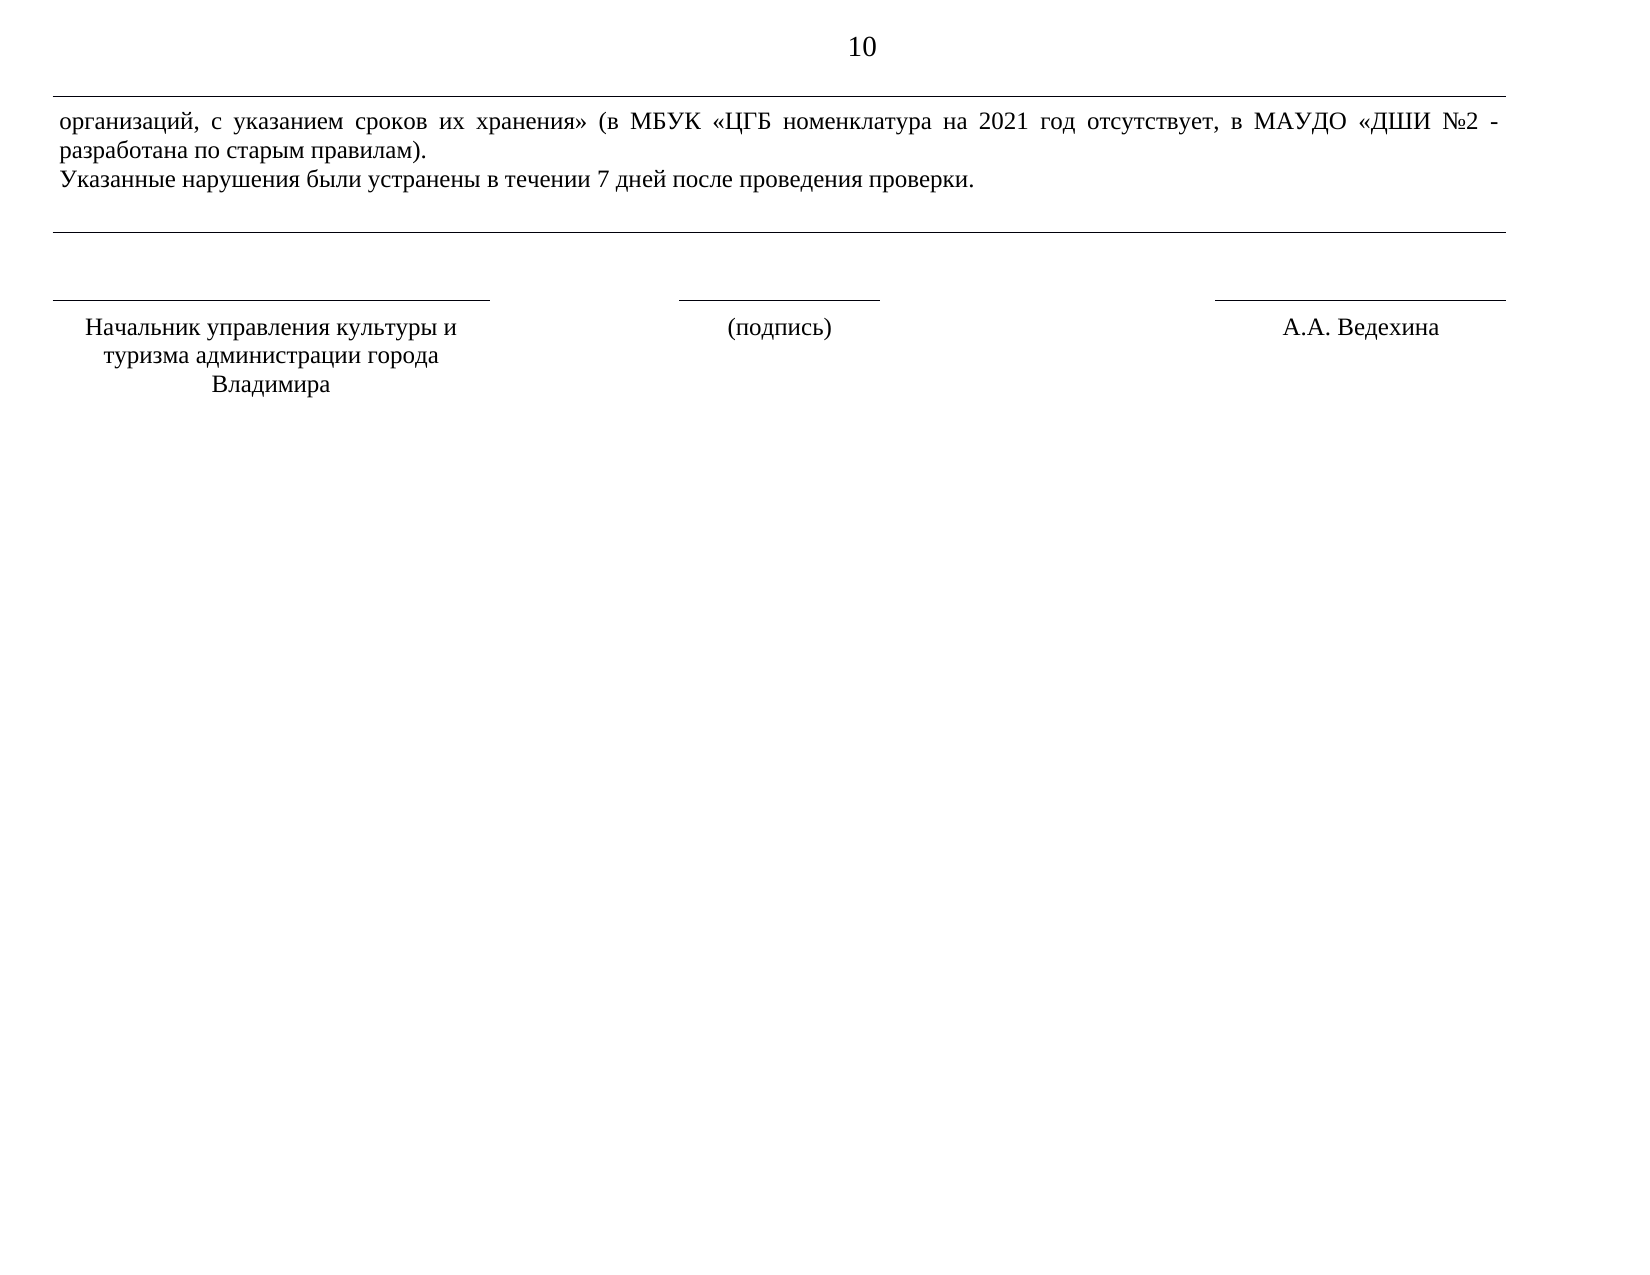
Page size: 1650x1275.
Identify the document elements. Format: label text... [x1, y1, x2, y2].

table_header А.А. Ведехина [1215, 301, 1506, 409]
table_header [490, 300, 679, 409]
table_header организаций, с указанием сроков их хранения» (в МБУК «ЦГБ номенклатура на 2021 год отсутствует, в МАУДО «ДШИ №2 - разработана по старым правилам). Указанные нарушения были устранены в течении 7 дней после проведения проверки. [53, 97, 1506, 232]
table_header (подпись) [679, 301, 880, 409]
table_header Начальник управления культуры и туризма администрации города Владимира [53, 301, 489, 409]
table_header [880, 300, 1215, 409]
